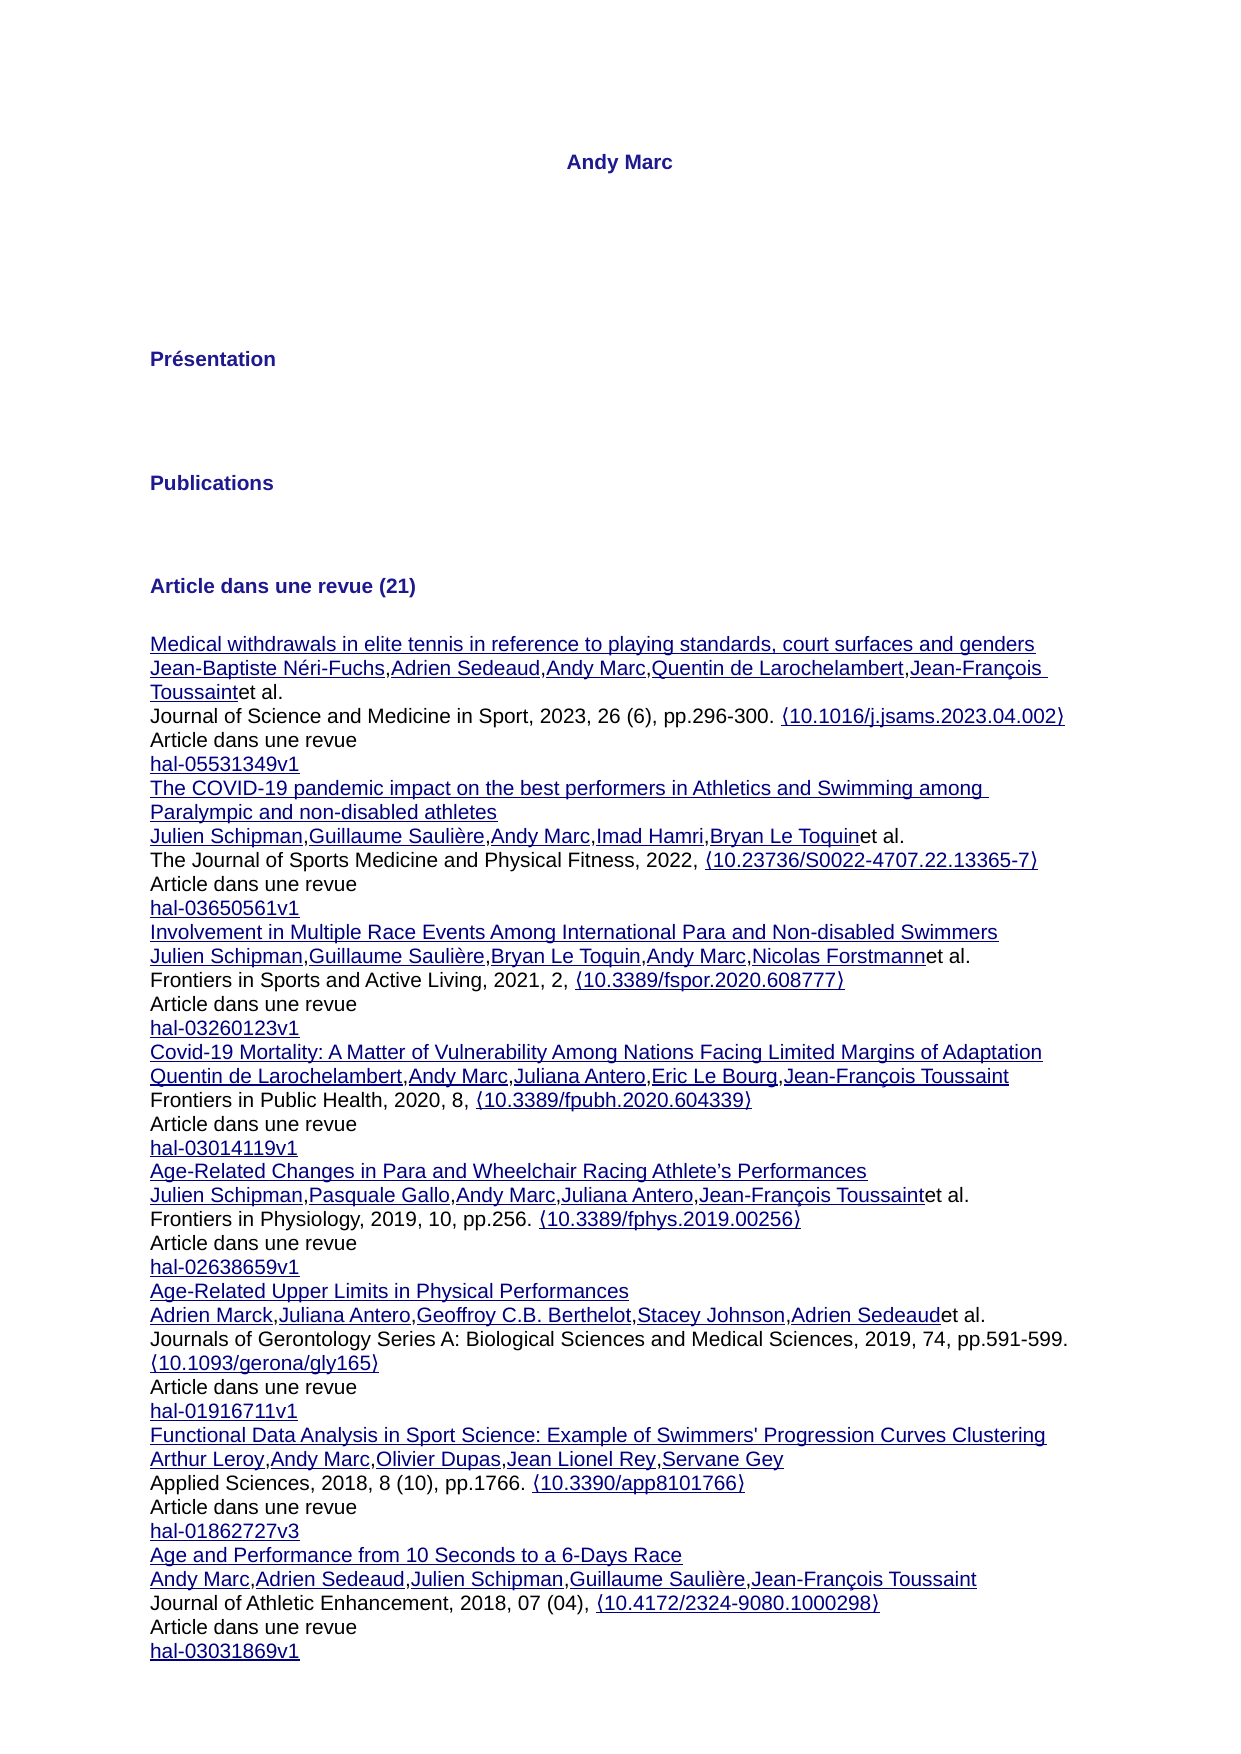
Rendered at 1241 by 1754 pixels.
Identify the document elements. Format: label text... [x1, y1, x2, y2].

table_cell Age-Related Upper Limits in Physical Performances Adrien Marck,Juliana Antero,Geoffroy C.B. Berthelot,Stacey Johnson,Adrien Sedeaudet al. Journals of Gerontology Series A: Biological Sciences and Medical Sciences, 2019, 74, pp.591-599. ⟨10.1093/gerona/gly165⟩ Article dans une revue hal-01916711v1 [150, 1279, 1090, 1423]
table_cell Functional Data Analysis in Sport Science: Example of Swimmers' Progression Curves Clustering Arthur Leroy,Andy Marc,Olivier Dupas,Jean Lionel Rey,Servane Gey Applied Sciences, 2018, 8 (10), pp.1766. ⟨10.3390/app8101766⟩ Article dans une revue hal-01862727v3 [150, 1423, 1090, 1543]
subtitle Publications [150, 471, 1090, 495]
table_header Medical withdrawals in elite tennis in reference to playing standards, court surfaces and genders Jean-Baptiste Néri-Fuchs,Adrien Sedeaud,Andy Marc,Quentin de Larochelambert,Jean-François Toussaintet al. Journal of Science and Medicine in Sport, 2023, 26 (6), pp.296-300. ⟨10.1016/j.jsams.2023.04.002⟩ Article dans une revue hal-05531349v1 [150, 632, 1090, 776]
table_cell Covid-19 Mortality: A Matter of Vulnerability Among Nations Facing Limited Margins of Adaptation Quentin de Larochelambert,Andy Marc,Juliana Antero,Eric Le Bourg,Jean-François Toussaint Frontiers in Public Health, 2020, 8, ⟨10.3389/fpubh.2020.604339⟩ Article dans une revue hal-03014119v1 [150, 1040, 1090, 1159]
subtitle Présentation [150, 347, 1090, 371]
table_cell Age-Related Changes in Para and Wheelchair Racing Athlete’s Performances Julien Schipman,Pasquale Gallo,Andy Marc,Juliana Antero,Jean-François Toussaintet al. Frontiers in Physiology, 2019, 10, pp.256. ⟨10.3389/fphys.2019.00256⟩ Article dans une revue hal-02638659v1 [150, 1159, 1090, 1279]
subtitle Andy Marc [150, 150, 1090, 174]
table_cell Age and Performance from 10 Seconds to a 6-Days Race Andy Marc,Adrien Sedeaud,Julien Schipman,Guillaume Saulière,Jean-François Toussaint Journal of Athletic Enhancement, 2018, 07 (04), ⟨10.4172/2324-9080.1000298⟩ Article dans une revue hal-03031869v1 [150, 1543, 1090, 1662]
table_cell The COVID-19 pandemic impact on the best performers in Athletics and Swimming among Paralympic and non-disabled athletes Julien Schipman,Guillaume Saulière,Andy Marc,Imad Hamri,Bryan Le Toquinet al. The Journal of Sports Medicine and Physical Fitness, 2022, ⟨10.23736/S0022-4707.22.13365-7⟩ Article dans une revue hal-03650561v1 [150, 776, 1090, 920]
table_cell Involvement in Multiple Race Events Among International Para and Non-disabled Swimmers Julien Schipman,Guillaume Saulière,Bryan Le Toquin,Andy Marc,Nicolas Forstmannet al. Frontiers in Sports and Active Living, 2021, 2, ⟨10.3389/fspor.2020.608777⟩ Article dans une revue hal-03260123v1 [150, 920, 1090, 1039]
subtitle Article dans une revue (21) [150, 574, 1090, 598]
